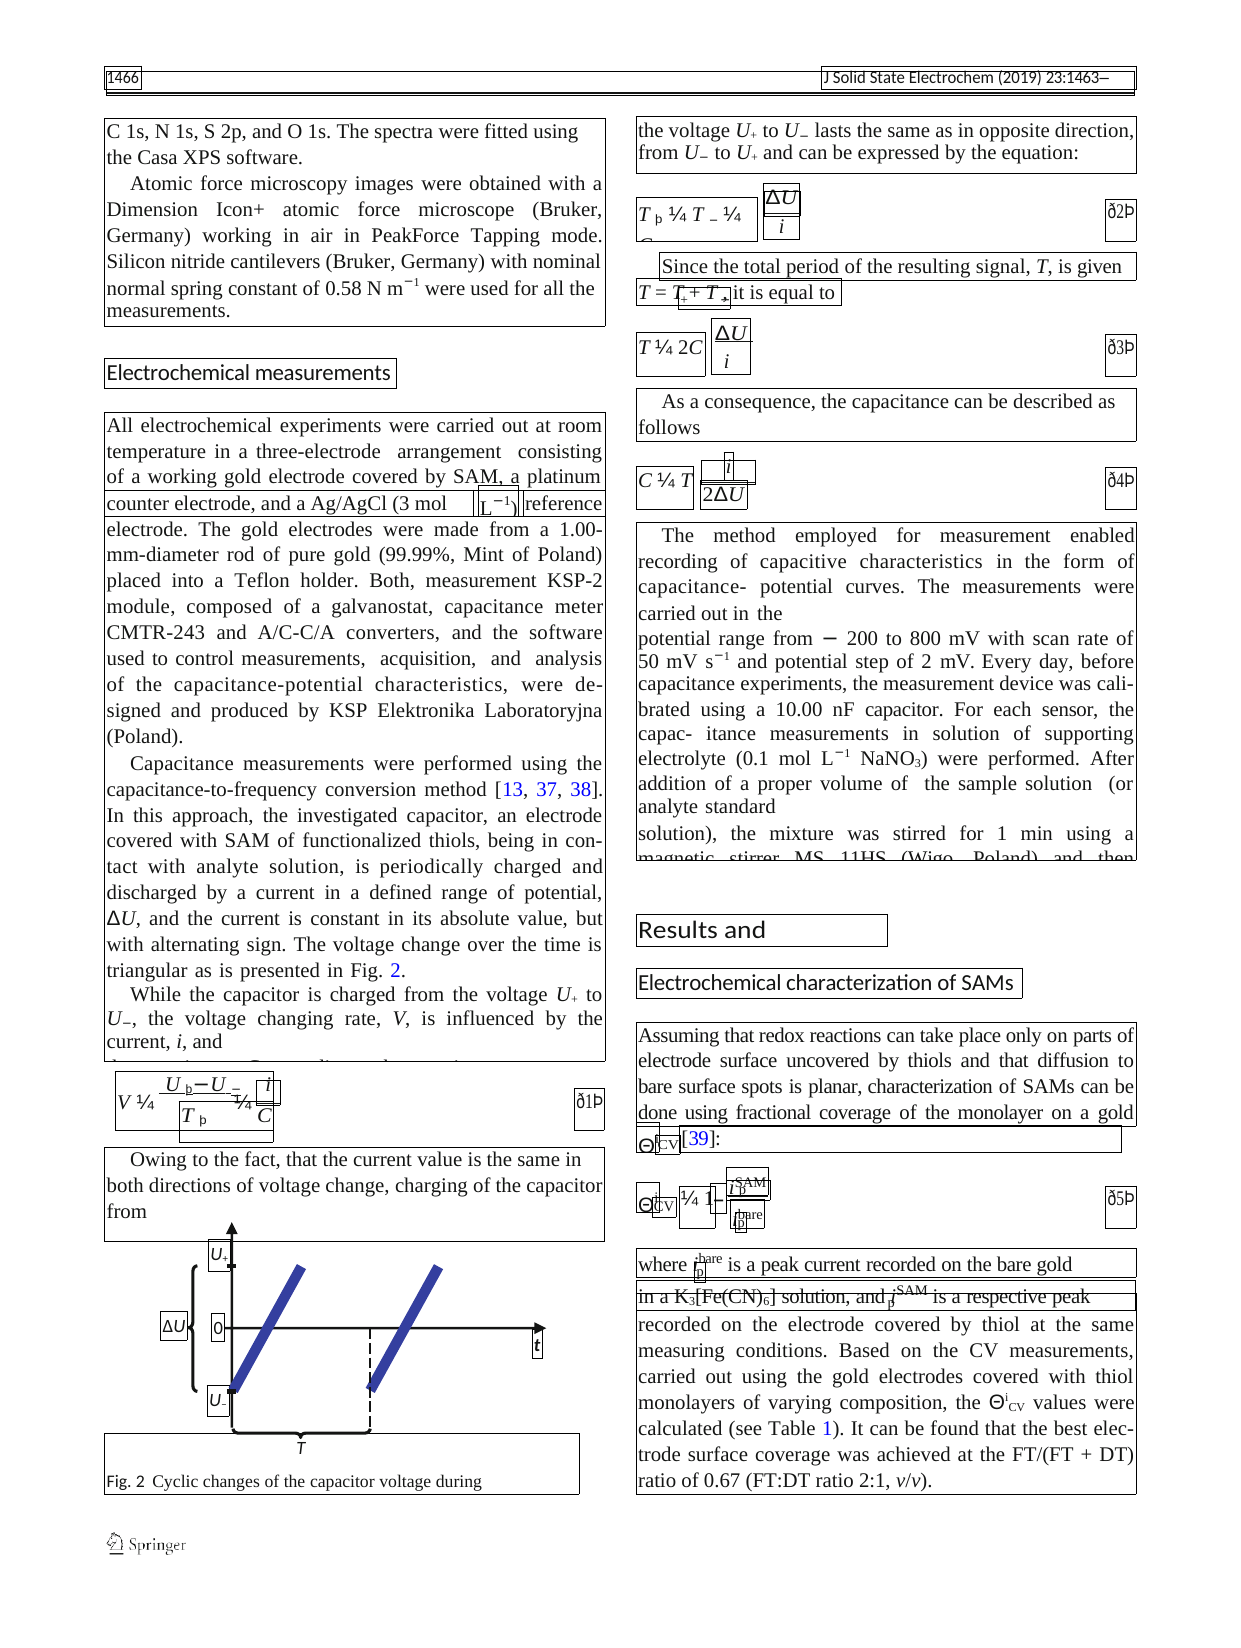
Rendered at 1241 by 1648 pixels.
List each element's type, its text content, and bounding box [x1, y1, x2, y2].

text ð2Þ [1107, 200, 1136, 223]
text ð4Þ [1107, 468, 1136, 492]
text Θi [638, 1183, 659, 1212]
text Θi [641, 1199, 651, 1211]
text Θi [638, 1124, 659, 1152]
text p [696, 1263, 705, 1280]
text [726, 454, 733, 460]
text solution), the mixture was stirred for 1 min using a magnetic stirrer MS 11HS (Wigo, Poland) and then measuring cycles were done registering capacitance-potential curves. [638, 820, 1134, 859]
text Capacitance measurements were performed using the capacitance-to-frequency conversion method [13, 37, 38]. In this approach, the investigated capacitor, an electrode covered with SAM of functionalized thiols, being in con- tact with analyte solution, is periodically charged and discharged by a current in a defined range of potential, ΔU, and the current is constant in its absolute value, but with alternating sign. The voltage change over the time is triangular as is presented in Fig. 2. [106, 751, 603, 982]
text recorded on the electrode covered by thiol at the same measuring conditions. Based on the CV measurements, carried out using the gold electrodes covered with thiol monolayers of varying composition, the ΘiCV values were calculated (see Table 1). It can be found that the best elec- trode surface coverage was achieved at the FT/(FT + DT) ratio of 0.67 (FT:DT ratio 2:1, v/v). [638, 1312, 1134, 1492]
text C 1s, N 1s, S 2p, and O 1s. The spectra were fitted using the Casa XPS software. [106, 119, 603, 169]
text i [712, 349, 742, 373]
text p [737, 1213, 746, 1230]
text p [728, 1181, 769, 1198]
text normal spring constant of 0.58 N m−1 were used for all the measurements. [106, 274, 603, 322]
text U− [209, 1388, 229, 1411]
text ð1Þ [576, 1089, 604, 1113]
text the capacitance, C, according to the equation: [106, 1055, 605, 1061]
text While the capacitor is charged from the voltage U+ to U−, the voltage changing rate, V, is influenced by the current, i, and [106, 984, 603, 1053]
text − [712, 1184, 726, 1213]
text potential range from − 200 to 800 mV with scan rate of 50 mV s−1 and potential step of 2 mV. Every day, before capacitance experiments, the measurement device was cali- [638, 626, 1134, 695]
text Results and Discussion [638, 915, 887, 946]
text + − [680, 288, 730, 308]
text ð3Þ [1107, 335, 1136, 359]
text Since the total period of the resulting signal, T, is given as [662, 254, 1136, 280]
picture [106, 1532, 186, 1555]
text L−1) [479, 486, 518, 516]
text T þ C [181, 1103, 273, 1127]
text ΔU [712, 320, 748, 344]
text J Solid State Electrochem (2019) 23:1463–1472 [823, 72, 1134, 89]
text J Solid State Electrochem (2019) 23:1463–1472 [823, 67, 1136, 89]
text The method employed for measurement enabled recording of capacitive characteristics in the form of capacitance- potential curves. The measurements were carried out in the [638, 523, 1134, 624]
text iSAM [729, 1168, 767, 1180]
text reference [525, 491, 604, 514]
text Electrochemical characterization of SAMs [638, 969, 1022, 996]
text in a K3[Fe(CN)6] solution, and iSAM is a respective peak current [638, 1281, 1135, 1293]
text i [726, 461, 733, 478]
text Owing to the fact, that the current value is the same in both directions of voltage change, charging of the capacitor from [106, 1148, 603, 1223]
text All electrochemical experiments were carried out at room temperature in a three-electrode arrangement consisting of a working gold electrode covered by SAM, a platinum [106, 413, 603, 488]
text Θi [641, 1140, 652, 1152]
text T [105, 1436, 497, 1459]
text Atomic force microscopy images were obtained with a Dimension Icon+ atomic force microscope (Bruker, Germany) working in air in PeakForce Tapping mode. Silicon nitride cantilevers (Bruker, Germany) with nominal [106, 171, 603, 273]
text 1466 [107, 72, 141, 88]
text ΔU [765, 192, 799, 209]
text 0 [213, 1316, 224, 1339]
text brated using a 10.00 nF capacitor. For each sensor, the capac- itance measurements in solution of supporting electrolyte (0.1 mol L−1 NaNO3) were performed. After addition of a proper volume of the sample solution (or analyte standard [638, 698, 1134, 818]
text U þ−U − i [159, 1072, 273, 1096]
text V ¼ ¼ [117, 1096, 237, 1113]
text CV [657, 1137, 680, 1152]
text t [534, 1333, 542, 1356]
text the voltage U+ to U− lasts the same as in opposite direction, from U− to U+ and can be expressed by the equation: [638, 120, 1134, 165]
text T ¼ 2C [638, 334, 705, 359]
text ¼ 1 [681, 1187, 715, 1210]
text p [887, 1294, 1136, 1311]
text counter electrode, and a Ag/AgCl (3 mol [106, 491, 473, 514]
text C ¼ T [638, 468, 693, 492]
text Assuming that redox reactions can take place only on parts of electrode surface uncovered by thiols and that diffusion to bare surface spots is planar, characterization of SAMs can be done using fractional coverage of the monolayer on a gold surface, [638, 1023, 1134, 1126]
text 2ΔU [702, 485, 747, 506]
text As a consequence, the capacitance can be described as follows [638, 389, 1136, 439]
text CV [654, 1198, 676, 1215]
text ibare [732, 1200, 764, 1227]
text Electrochemical measurements [106, 359, 396, 386]
text [106, 67, 141, 71]
text i [764, 217, 799, 238]
text ð5Þ [1107, 1187, 1136, 1210]
text T þ ¼ T − ¼ C [638, 198, 757, 241]
text estimated from cyclic voltammetry measurements [39]: [681, 1126, 1121, 1152]
text electrode. The gold electrodes were made from a 1.00- mm-diameter rod of pure gold (99.99%, Mint of Poland) placed into a Teflon holder. Both, measurement KSP-2 module, composed of a galvanostat, capacitance meter CMTR-243 and A/C-C/A converters, and the software used to control measurements, acquisition, and analysis of the capacitance-potential characteristics, were de- signed and produced by KSP Elektronika Laboratoryjna (Poland). [106, 517, 603, 748]
text T = T + T , it is equal to [638, 280, 841, 304]
text [764, 185, 799, 191]
text Fig. 2 Cyclic changes of the capacitor voltage during measurements [106, 1470, 579, 1493]
text U+ [210, 1242, 230, 1265]
text where ibare is a peak current recorded on the bare gold electrode [638, 1250, 1136, 1277]
text in a K3[Fe(CN)6] solution, and iSAM is a respective peak current [638, 1294, 887, 1310]
text ΔU [162, 1314, 187, 1337]
